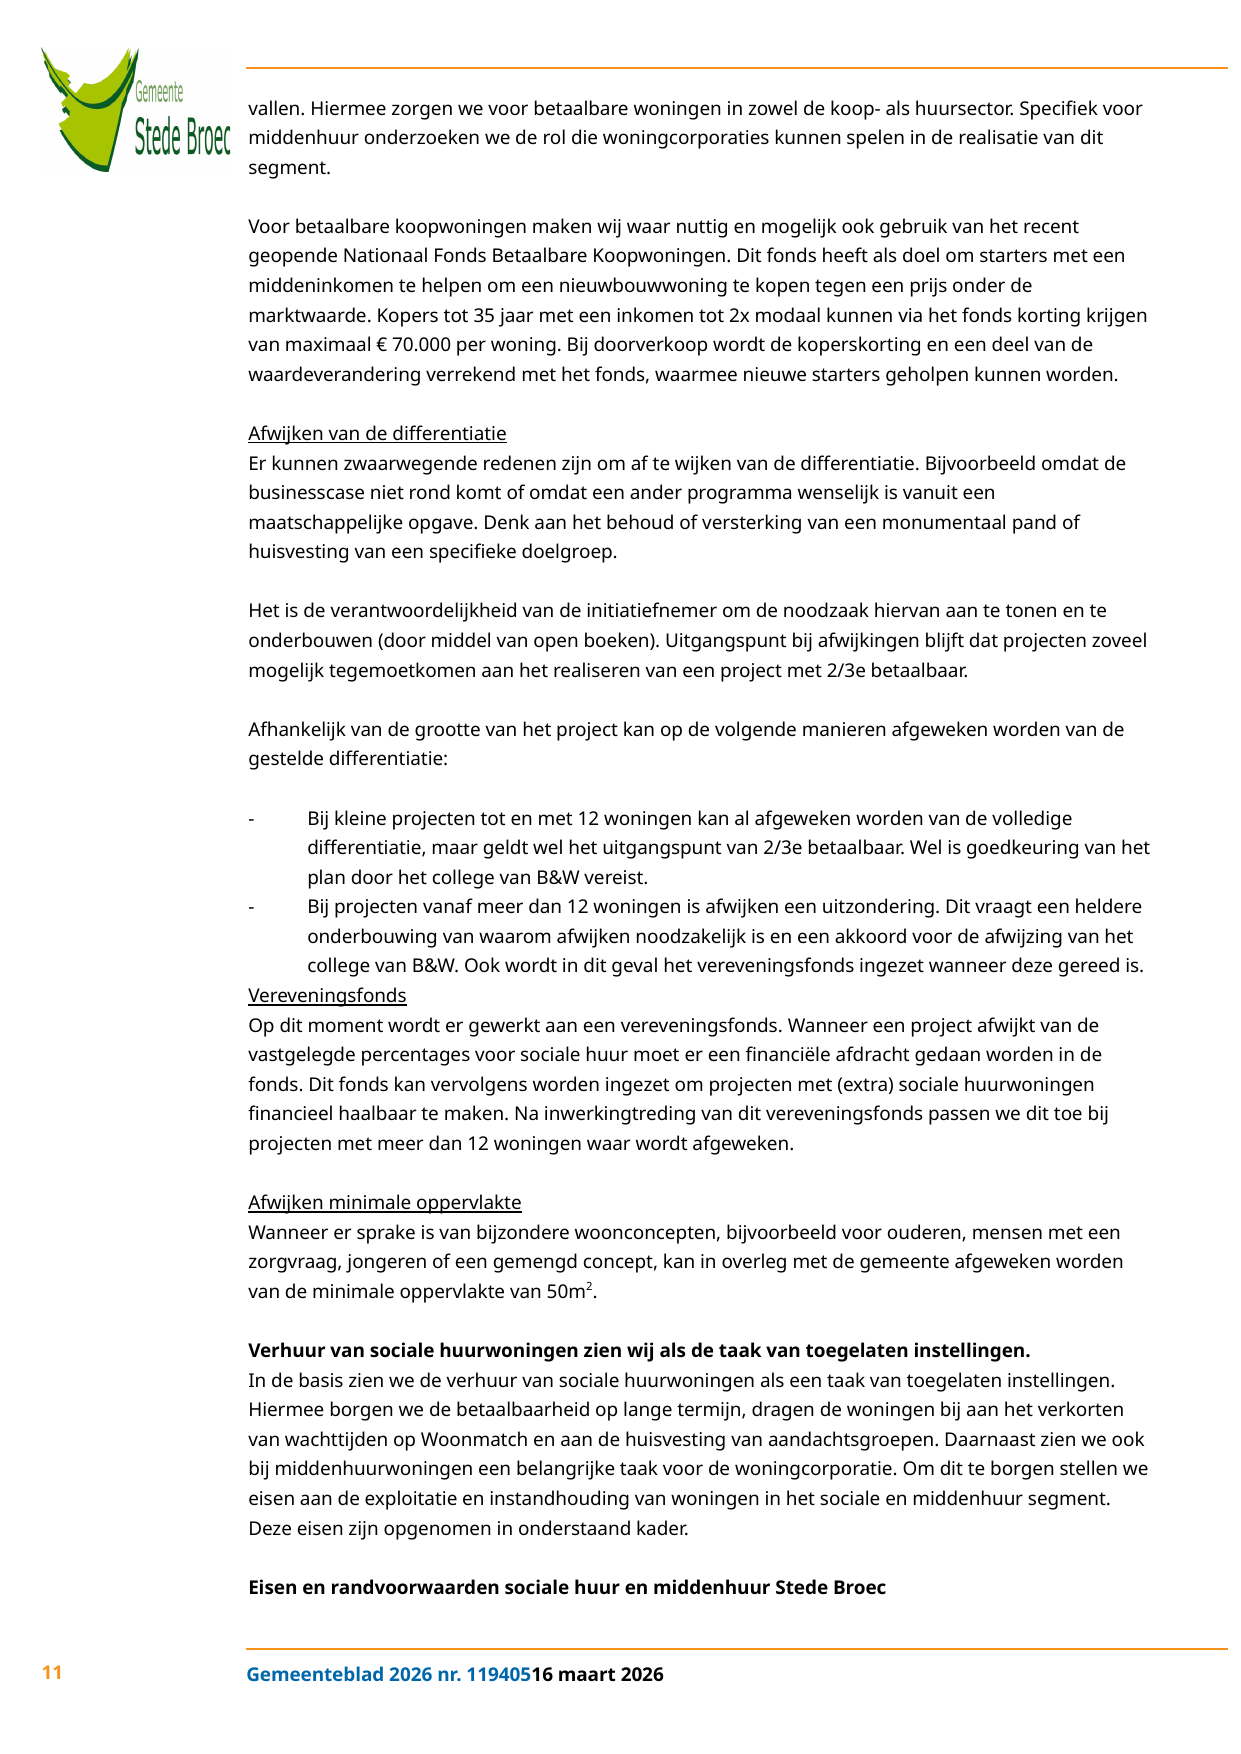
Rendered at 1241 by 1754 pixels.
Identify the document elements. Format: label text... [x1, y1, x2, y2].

text Wanneer er sprake is van bijzondere woonconcepten, bijvoorbeeld voor ouderen, mensen met een zorgvraag, jongeren of een gemengd concept, kan in overleg met de gemeente afgeweken worden van de minimale oppervlakte van 50m2. [248, 1219, 1152, 1304]
text Afwijken minimale oppervlakte [248, 1189, 1152, 1215]
list Bij projecten vanaf meer dan 12 woningen is afwijken een uitzondering. Dit vraagt een heldere onderbouwing van waarom afwijken noodzakelijk is en een akkoord voor de afwijzing van het college van B&W. Ook wordt in dit geval het vereveningsfonds ingezet wanneer deze gereed is. [248, 893, 1152, 978]
text Op dit moment wordt er gewerkt aan een vereveningsfonds. Wanneer een project afwijkt van de vastgelegde percentages voor sociale huur moet er een financiële afdracht gedaan worden in de fonds. Dit fonds kan vervolgens worden ingezet om projecten met (extra) sociale huurwoningen financieel haalbaar te maken. Na inwerkingtreding van dit vereveningsfonds passen we dit toe bij projecten met meer dan 12 woningen waar wordt afgeweken. [248, 1012, 1152, 1156]
text Voor betaalbare koopwoningen maken wij waar nuttig en mogelijk ook gebruik van het recent geopende Nationaal Fonds Betaalbare Koopwoningen. Dit fonds heeft als doel om starters met een middeninkomen te helpen om een nieuwbouwwoning te kopen tegen een prijs onder de marktwaarde. Kopers tot 35 jaar met een inkomen tot 2x modaal kunnen via het fonds korting krijgen van maximaal € 70.000 per woning. Bij doorverkoop wordt de koperskorting en een deel van de waardeverandering verrekend met het fonds, waarmee nieuwe starters geholpen kunnen worden. [248, 213, 1152, 387]
text Afwijken van de differentiatie [248, 420, 1152, 446]
text Het is de verantwoordelijkheid van de initiatiefnemer om de noodzaak hiervan aan te tonen en te onderbouwen (door middel van open boeken). Uitgangspunt bij afwijkingen blijft dat projecten zoveel mogelijk tegemoetkomen aan het realiseren van een project met 2/3e betaalbaar. [248, 598, 1152, 683]
picture [41, 47, 231, 172]
text Afhankelijk van de grootte van het project kan op de volgende manieren afgeweken worden van de gestelde differentiatie: [248, 716, 1152, 771]
text vallen. Hiermee zorgen we voor betaalbare woningen in zowel de koop- als huursector. Specifiek voor middenhuur onderzoeken we de rol die woningcorporaties kunnen spelen in de realisatie van dit segment. [248, 95, 1152, 180]
list Bij kleine projecten tot en met 12 woningen kan al afgeweken worden van de volledige differentiatie, maar geldt wel het uitgangspunt van 2/3e betaalbaar. Wel is goedkeuring van het plan door het college van B&W vereist. [248, 805, 1152, 890]
text Vereveningsfonds [248, 982, 1152, 1008]
text Verhuur van sociale huurwoningen zien wij als de taak van toegelaten instellingen. [248, 1337, 1152, 1363]
text Er kunnen zwaarwegende redenen zijn om af te wijken van de differentiatie. Bijvoorbeeld omdat de businesscase niet rond komt of omdat een ander programma wenselijk is vanuit een maatschappelijke opgave. Denk aan het behoud of versterking van een monumentaal pand of huisvesting van een specifieke doelgroep. [248, 450, 1152, 564]
text In de basis zien we de verhuur van sociale huurwoningen als een taak van toegelaten instellingen. Hiermee borgen we de betaalbaarheid op lange termijn, dragen de woningen bij aan het verkorten van wachttijden op Woonmatch en aan de huisvesting van aandachtsgroepen. Daarnaast zien we ook bij middenhuurwoningen een belangrijke taak voor de woningcorporatie. Om dit te borgen stellen we eisen aan de exploitatie en instandhouding van woningen in het sociale en middenhuur segment. Deze eisen zijn opgenomen in onderstaand kader. [248, 1367, 1152, 1541]
